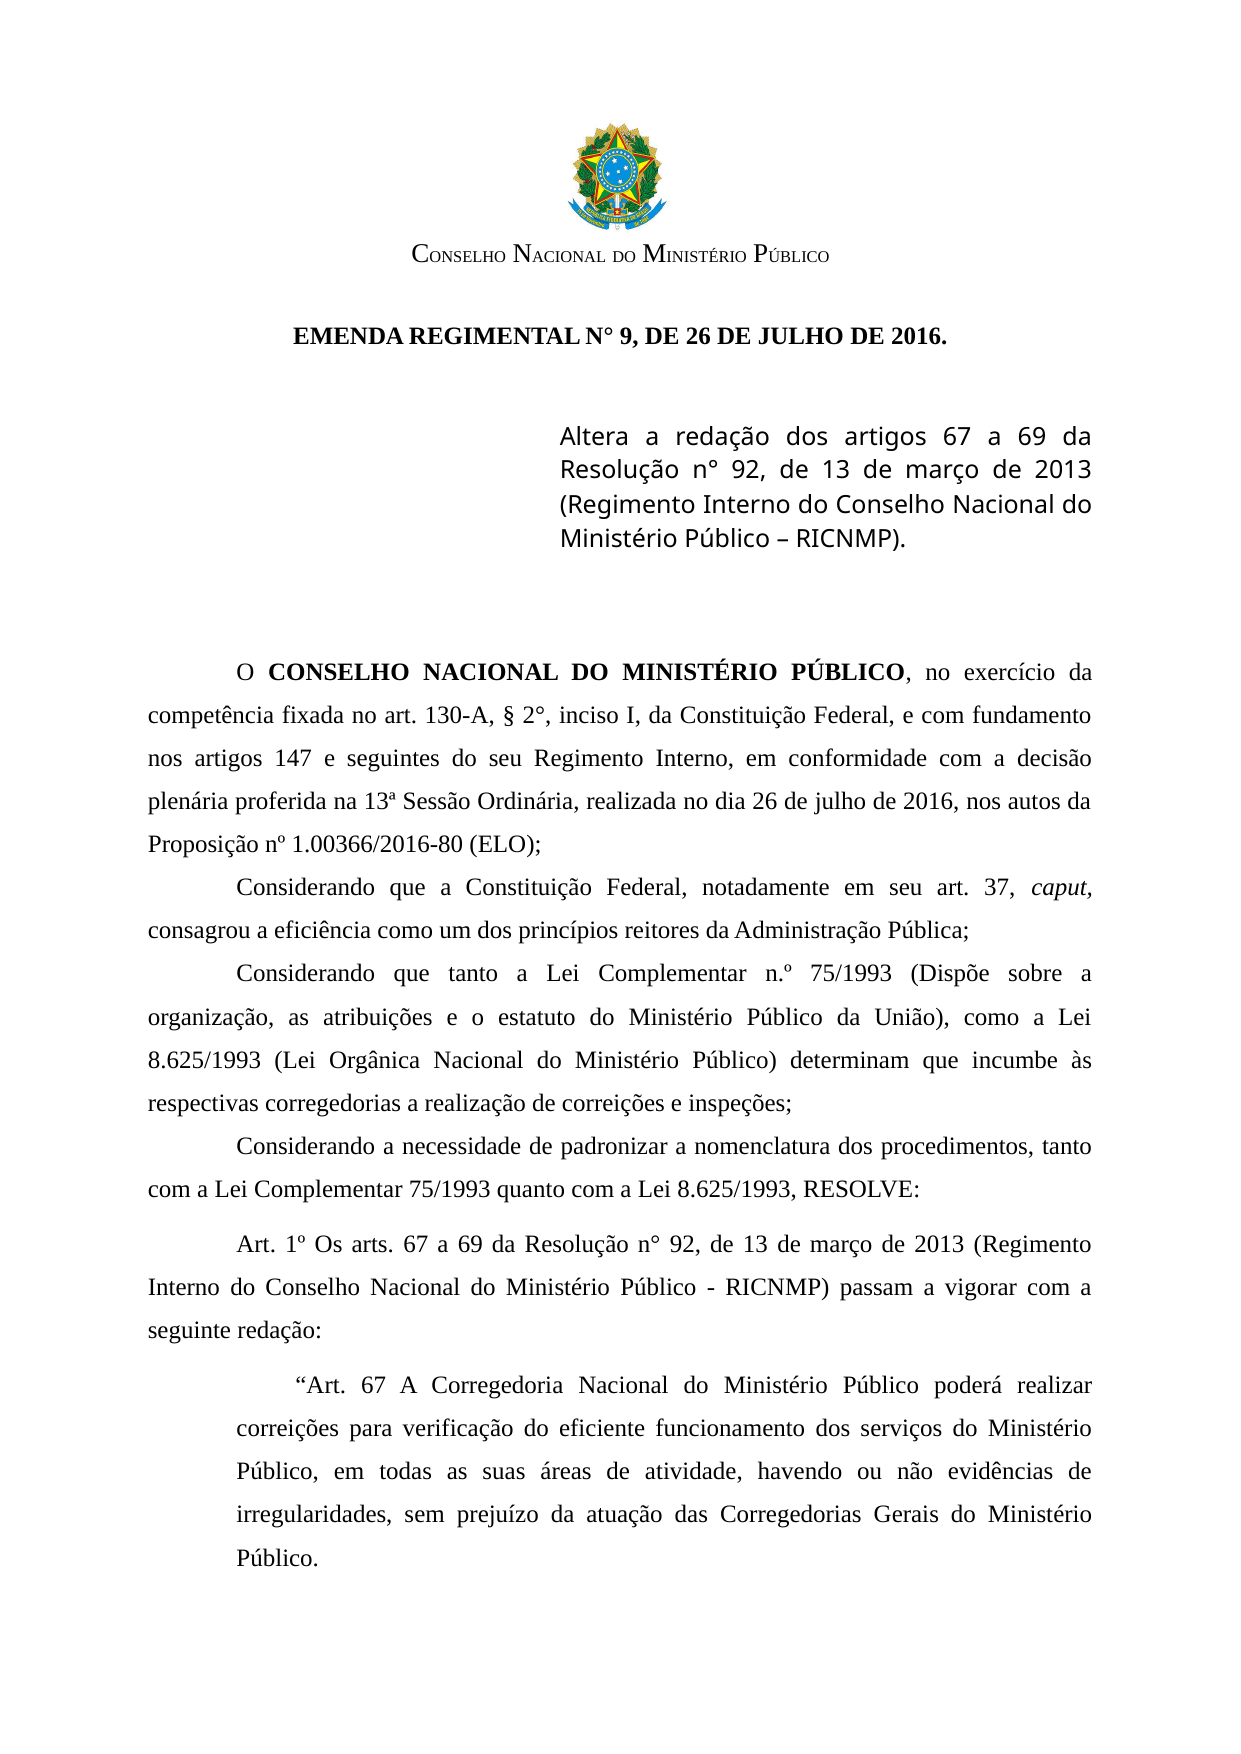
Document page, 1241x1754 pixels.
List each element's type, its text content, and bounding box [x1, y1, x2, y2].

text O CONSELHO NACIONAL DO MINISTÉRIO PÚBLICO, no exercício da competência fixada no art. 130-A, § 2°, inciso I, da Constituição Federal, e com fundamento nos artigos 147 e seguintes do seu Regimento Interno, em conformidade com a decisão plenária proferida na 13ª Sessão Ordinária, realizada no dia 26 de julho de 2016, nos autos da Proposição nº 1.00366/2016-80 (ELO); [148, 657, 1093, 858]
text EMENDA REGIMENTAL N° 9, DE 26 DE JULHO DE 2016. [148, 321, 1093, 350]
text Altera a redação dos artigos 67 a 69 da Resolução n° 92, de 13 de março de 2013 (Regimento Interno do Conselho Nacional do Ministério Público – RICNMP). [559, 418, 1093, 554]
text Considerando a necessidade de padronizar a nomenclatura dos procedimentos, tanto com a Lei Complementar 75/1993 quanto com a Lei 8.625/1993, RESOLVE: [148, 1131, 1093, 1203]
text “Art. 67 A Corregedoria Nacional do Ministério Público poderá realizar correições para verificação do eficiente funcionamento dos serviços do Ministério Público, em todas as suas áreas de atividade, havendo ou não evidências de irregularidades, sem prejuízo da atuação das Corregedorias Gerais do Ministério Público. [236, 1370, 1093, 1571]
text Art. 1º Os arts. 67 a 69 da Resolução n° 92, de 13 de março de 2013 (Regimento Interno do Conselho Nacional do Ministério Público - RICNMP) passam a vigorar com a seguinte redação: [148, 1229, 1093, 1344]
text Considerando que tanto a Lei Complementar n.º 75/1993 (Dispõe sobre a organização, as atribuições e o estatuto do Ministério Público da União), como a Lei 8.625/1993 (Lei Orgânica Nacional do Ministério Público) determinam que incumbe às respectivas corregedorias a realização de correições e inspeções; [148, 958, 1093, 1117]
text Considerando que a Constituição Federal, notadamente em seu art. 37, caput, consagrou a eficiência como um dos princípios reitores da Administração Pública; [148, 872, 1093, 944]
